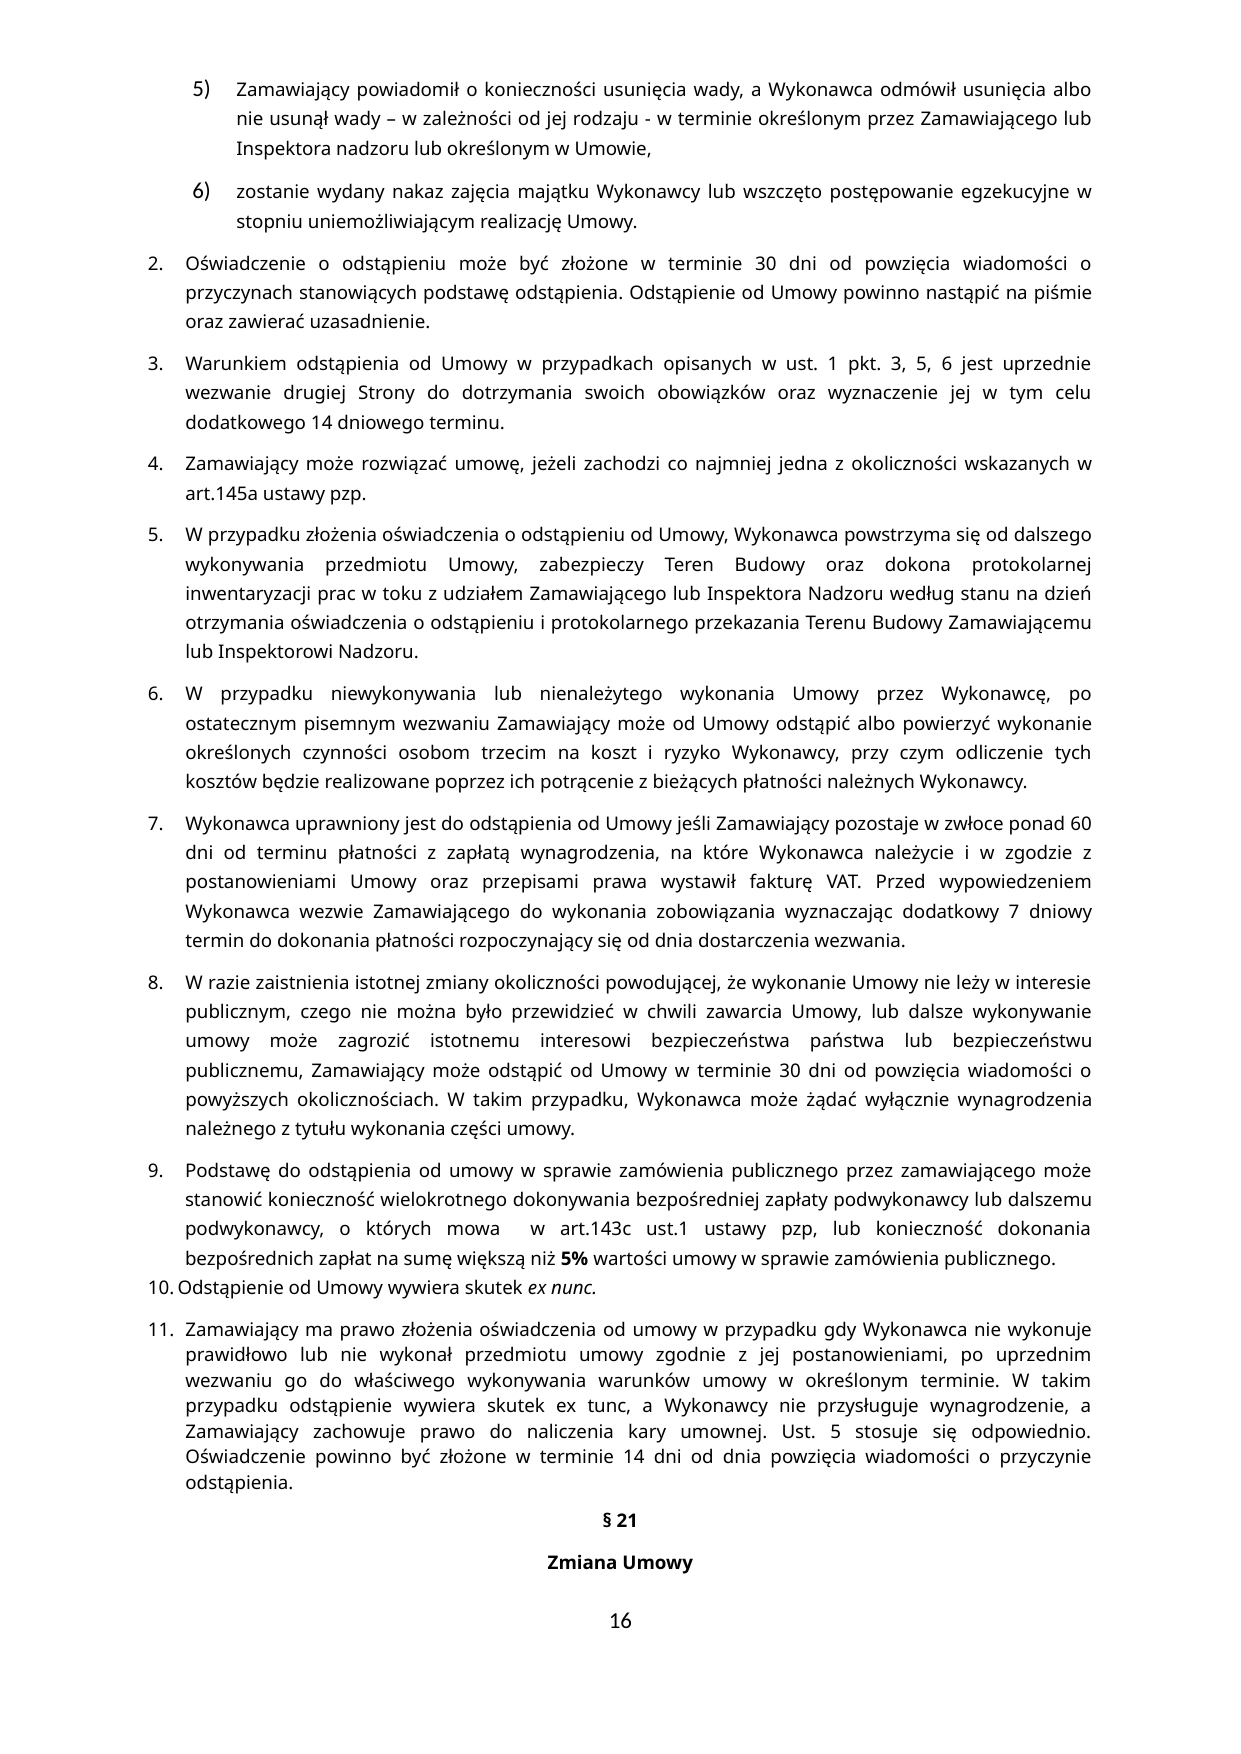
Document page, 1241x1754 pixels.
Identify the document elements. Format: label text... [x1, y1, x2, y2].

list Wykonawca uprawniony jest do odstąpienia od Umowy jeśli Zamawiający pozostaje w zwłoce ponad 60 dni od terminu płatności z zapłatą wynagrodzenia, na które Wykonawca należycie i w zgodzie z postanowieniami Umowy oraz przepisami prawa wystawił fakturę VAT. Przed wypowiedzeniem Wykonawca wezwie Zamawiającego do wykonania zobowiązania wyznaczając dodatkowy 7 dniowy termin do dokonania płatności rozpoczynający się od dnia dostarczenia wezwania. [148, 810, 1093, 953]
list zostanie wydany nakaz zajęcia majątku Wykonawcy lub wszczęto postępowanie egzekucyjne w stopniu uniemożliwiającym realizację Umowy. [192, 177, 1093, 234]
list Zamawiający ma prawo złożenia oświadczenia od umowy w przypadku gdy Wykonawca nie wykonuje prawidłowo lub nie wykonał przedmiotu umowy zgodnie z jej postanowieniami, po uprzednim wezwaniu go do właściwego wykonywania warunków umowy w określonym terminie. W takim przypadku odstąpienie wywiera skutek ex tunc, a Wykonawcy nie przysługuje wynagrodzenie, a Zamawiający zachowuje prawo do naliczenia kary umownej. Ust. 5 stosuje się odpowiednio. Oświadczenie powinno być złożone w terminie 14 dni od dnia powzięcia wiadomości o przyczynie odstąpienia. [148, 1316, 1093, 1495]
list Warunkiem odstąpienia od Umowy w przypadkach opisanych w ust. 1 pkt. 3, 5, 6 jest uprzednie wezwanie drugiej Strony do dotrzymania swoich obowiązków oraz wyznaczenie jej w tym celu dodatkowego 14 dniowego terminu. [148, 350, 1093, 434]
list Oświadczenie o odstąpieniu może być złożone w terminie 30 dni od powzięcia wiadomości o przyczynach stanowiących podstawę odstąpienia. Odstąpienie od Umowy powinno nastąpić na piśmie oraz zawierać uzasadnienie. [148, 250, 1093, 334]
text Zmiana Umowy [148, 1549, 1093, 1574]
list W przypadku złożenia oświadczenia o odstąpieniu od Umowy, Wykonawca powstrzyma się od dalszego wykonywania przedmiotu Umowy, zabezpieczy Teren Budowy oraz dokona protokolarnej inwentaryzacji prac w toku z udziałem Zamawiającego lub Inspektora Nadzoru według stanu na dzień otrzymania oświadczenia o odstąpieniu i protokolarnego przekazania Terenu Budowy Zamawiającemu lub Inspektorowi Nadzoru. [148, 522, 1093, 664]
list Zamawiający może rozwiązać umowę, jeżeli zachodzi co najmniej jedna z okoliczności wskazanych w art.145a ustawy pzp. [148, 451, 1093, 506]
list Odstąpienie od Umowy wywiera skutek ex nunc. [148, 1274, 1093, 1300]
list W razie zaistnienia istotnej zmiany okoliczności powodującej, że wykonanie Umowy nie leży w interesie publicznym, czego nie można było przewidzieć w chwili zawarcia Umowy, lub dalsze wykonywanie umowy może zagrozić istotnemu interesowi bezpieczeństwa państwa lub bezpieczeństwu publicznemu, Zamawiający może odstąpić od Umowy w terminie 30 dni od powzięcia wiadomości o powyższych okolicznościach. W takim przypadku, Wykonawca może żądać wyłącznie wynagrodzenia należnego z tytułu wykonania części umowy. [148, 969, 1093, 1141]
text § 21 [148, 1507, 1093, 1533]
list Podstawę do odstąpienia od umowy w sprawie zamówienia publicznego przez zamawiającego może stanowić konieczność wielokrotnego dokonywania bezpośredniej zapłaty podwykonawcy lub dalszemu podwykonawcy, o których mowa w art.143c ust.1 ustawy pzp, lub konieczność dokonania bezpośrednich zapłat na sumę większą niż 5% wartości umowy w sprawie zamówienia publicznego. [148, 1157, 1093, 1271]
list Zamawiający powiadomił o konieczności usunięcia wady, a Wykonawca odmówił usunięcia albo nie usunął wady – w zależności od jej rodzaju - w terminie określonym przez Zamawiającego lub Inspektora nadzoru lub określonym w Umowie, [192, 74, 1093, 160]
list W przypadku niewykonywania lub nienależytego wykonania Umowy przez Wykonawcę, po ostatecznym pisemnym wezwaniu Zamawiający może od Umowy odstąpić albo powierzyć wykonanie określonych czynności osobom trzecim na koszt i ryzyko Wykonawcy, przy czym odliczenie tych kosztów będzie realizowane poprzez ich potrącenie z bieżących płatności należnych Wykonawcy. [148, 681, 1093, 794]
